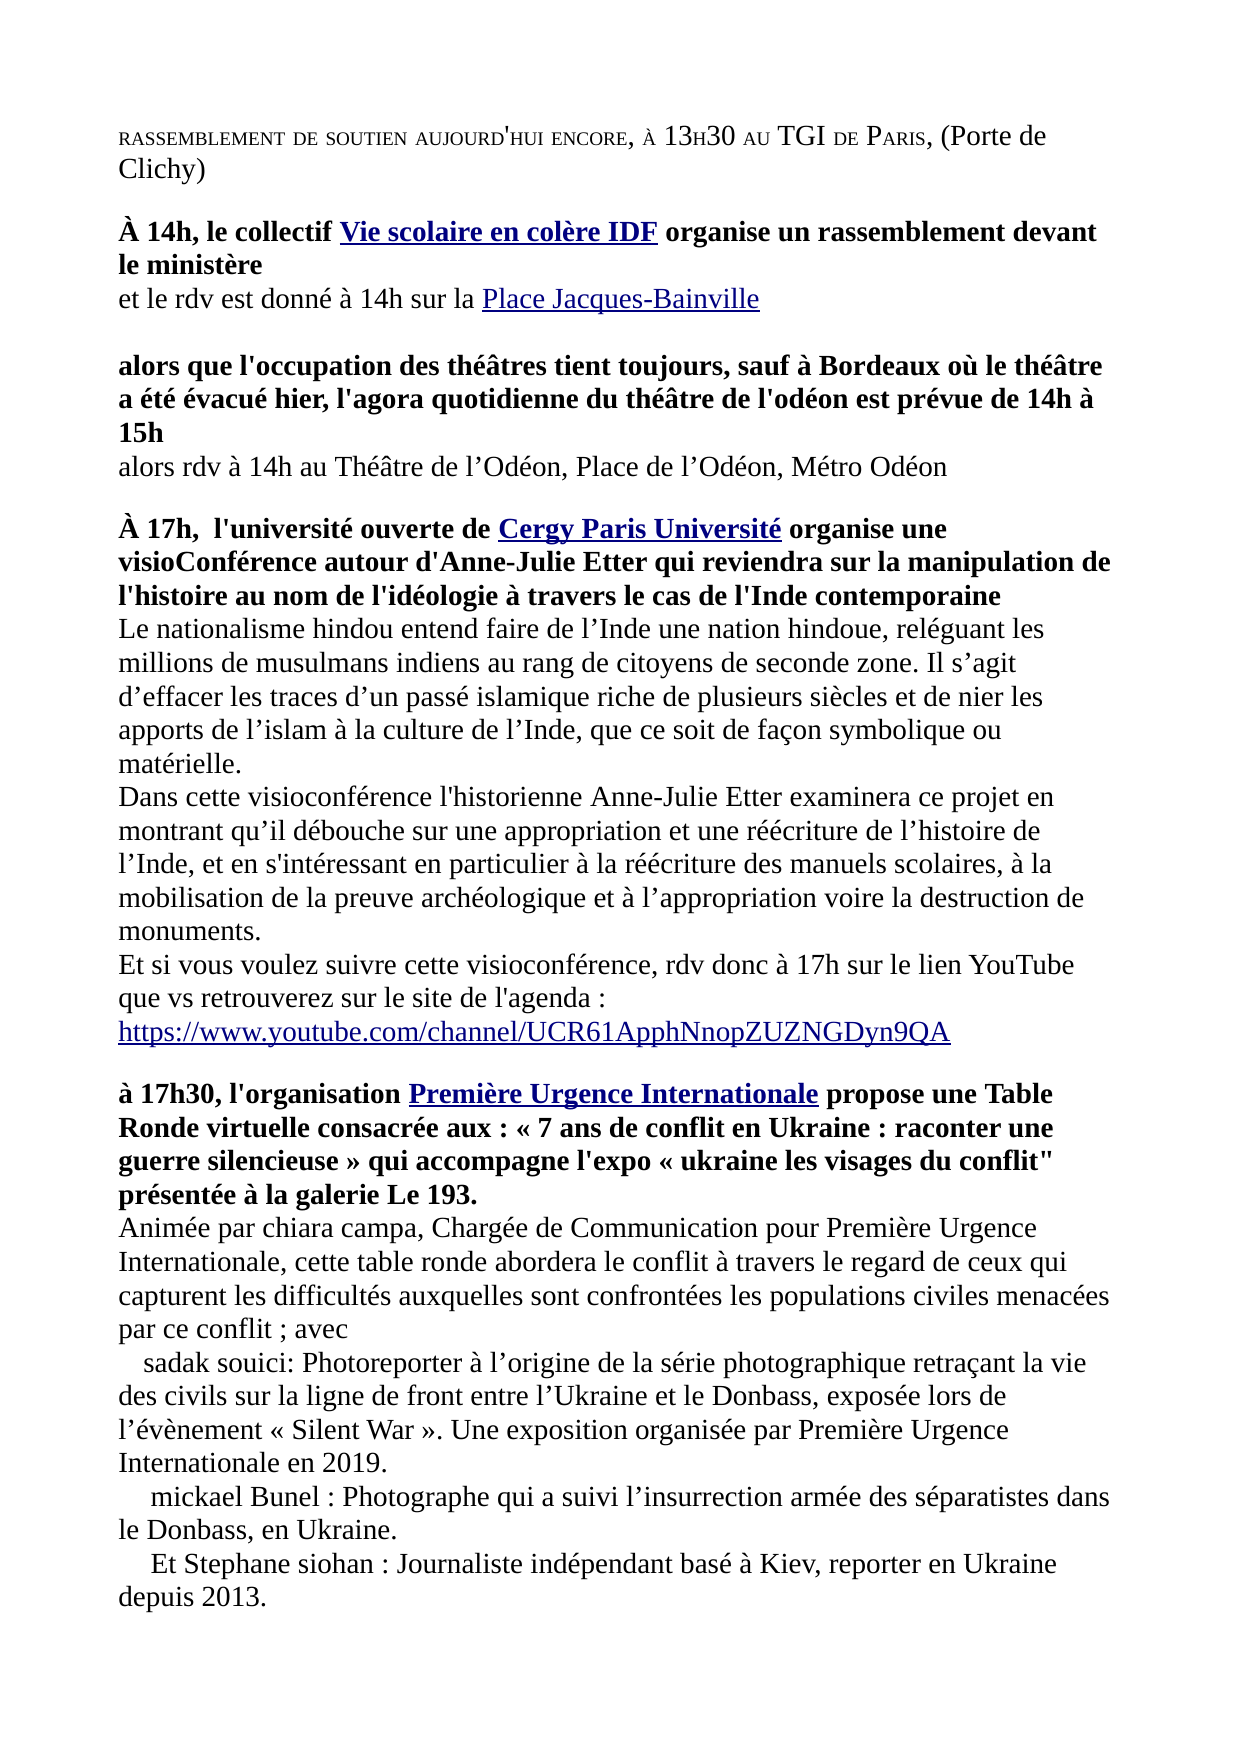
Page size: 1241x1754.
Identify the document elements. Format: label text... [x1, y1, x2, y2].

text à 17h30, l'organisation Première Urgence Internationale propose une Table Ronde virtuelle consacrée aux : « 7 ans de conflit en Ukraine : raconter une guerre silencieuse » qui accompagne l'expo « ukraine les visages du conflit" présentée à la galerie Le 193. [118, 1076, 1122, 1211]
text À 14h, le collectif Vie scolaire en colère IDF organise un rassemblement devant le ministère [118, 214, 1122, 281]
text et le rdv est donné à 14h sur la Place Jacques-Bainville [118, 281, 1122, 314]
text Le nationalisme hindou entend faire de l’Inde une nation hindoue, reléguant les millions de musulmans indiens au rang de citoyens de seconde zone. Il s’agit d’effacer les traces d’un passé islamique riche de plusieurs siècles et de nier les apports de l’islam à la culture de l’Inde, que ce soit de façon symbolique ou matérielle. [118, 612, 1122, 779]
text Dans cette visioconférence l'historienne Anne-Julie Etter examinera ce projet en montrant qu’il débouche sur une appropriation et une réécriture de l’histoire de l’Inde, et en s'intéressant en particulier à la réécriture des manuels scolaires, à la mobilisation de la preuve archéologique et à l’appropriation voire la destruction de monuments. [118, 779, 1122, 947]
text Et si vous voulez suivre cette visioconférence, rdv donc à 17h sur le lien YouTube que vs retrouverez sur le site de l'agenda : https://www.youtube.com/channel/UCR61ApphNnopZUZNGDyn9QA [118, 947, 1122, 1048]
text alors que l'occupation des théâtres tient toujours, sauf à Bordeaux où le théâtre a été évacué hier, l'agora quotidienne du théâtre de l'odéon est prévue de 14h à 15h [118, 348, 1122, 449]
text alors rdv à 14h au Théâtre de l’Odéon, Place de l’Odéon, Métro Odéon [118, 449, 1122, 482]
text rassemblement de soutien aujourd'hui encore, à 13h30 au TGI de Paris, (Porte de Clichy) [118, 118, 1122, 185]
text À 17h, l'université ouverte de Cergy Paris Université organise une visioConférence autour d'Anne-Julie Etter qui reviendra sur la manipulation de l'histoire au nom de l'idéologie à travers le cas de l'Inde contemporaine [118, 511, 1122, 612]
text Animée par chiara campa, Chargée de Communication pour Première Urgence Internationale, cette table ronde abordera le conflit à travers le regard de ceux qui capturent les difficultés auxquelles sont confrontées les populations civiles menacées par ce conflit ; avec sadak souici: Photoreporter à l’origine de la série photographique retraçant la vie des civils sur la ligne de front entre l’Ukraine et le Donbass, exposée lors de l’évènement « Silent War ». Une exposition organisée par Première Urgence Internationale en 2019. mickael Bunel : Photographe qui a suivi l’insurrection armée des séparatistes dans le Donbass, en Ukraine. Et Stephane siohan : Journaliste indépendant basé à Kiev, reporter en Ukraine depuis 2013. [118, 1211, 1122, 1613]
